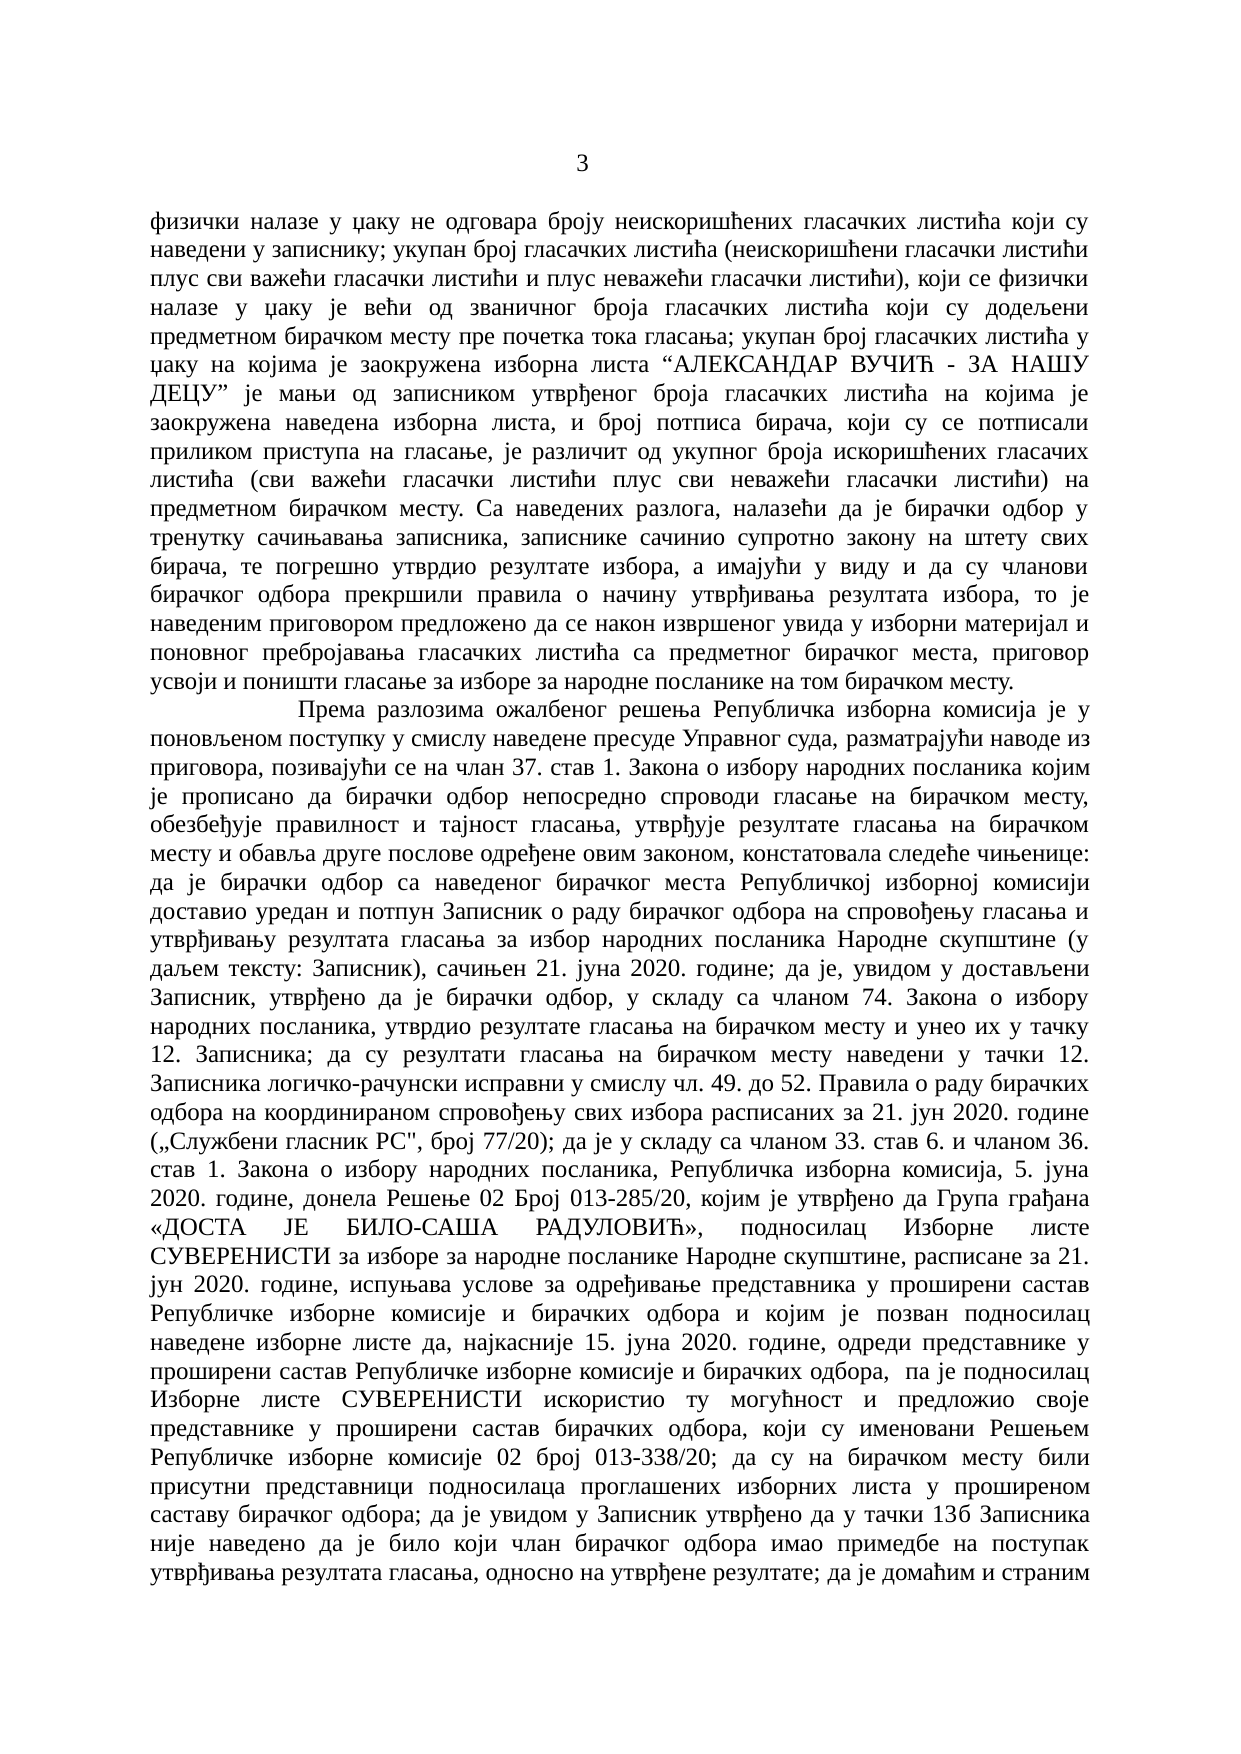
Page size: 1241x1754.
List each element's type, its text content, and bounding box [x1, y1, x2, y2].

text физички налазе у џаку не одговара броју неискоришћених гласачких листића који су наведени у записнику; укупан број гласачких листића (неискоришћени гласачки листићи плус сви важећи гласачки листићи и плус неважећи гласачки листићи), који се физички налазе у џаку је већи од званичног броја гласачких листића који су додељени предметном бирачком месту пре почетка тока гласања; укупан број гласачких листића у џаку на којима је заокружена изборна листа “АЛЕКСАНДАР ВУЧИЋ - ЗА НАШУ ДЕЦУ” је мањи од записником утврђеног броја гласачких листића на којима је заокружена наведена изборна листа, и број потписа бирача, који су се потписали приликом приступа на гласање, је различит од укупног броја искоришћених гласачих листића (сви важећи гласачки листићи плус сви неважећи гласачки листићи) на предметном бирачком месту. Са наведених разлога, налазећи да је бирачки одбор у тренутку сачињавања записника, записнике сачинио супротно закону на штету свих бирача, те погрешно утврдио резултате избора, а имајући у виду и да су чланови бирачког одбора прекршили правила о начину утврђивања резултата избора, то је наведеним приговором предложено да се након извршеног увида у изборни материјал и поновног пребројавања гласачких листића са предметног бирачког места, приговор усвоји и поништи гласање за изборе за народне посланике на том бирачком месту. [150, 206, 1090, 694]
text Према разлозима ожалбеног решења Републичка изборна комисија је у поновљеном поступку у смислу наведене пресуде Управног суда, разматрајући наводе из приговора, позивајући се на члан 37. став 1. Закона о избору народних посланика којим је прописано да бирачки одбор непосредно спроводи гласање на бирачком месту, обезбеђује правилност и тајност гласања, утврђује резултате гласања на бирачком месту и обавља друге послове одређене овим законом, констатовала следеће чињенице: да је бирачки одбор са наведеног бирачког места Републичкој изборној комисији доставио уредан и потпун Записник о раду бирачког одбора на спровођењу гласања и утврђивању резултата гласања за избор народних посланика Народне скупштине (у даљем тексту: Записник), сачињен 21. јуна 2020. године; да је, увидом у достављени Записник, утврђено да је бирачки одбор, у складу са чланом 74. Закона о избору народних посланика, утврдио резултате гласања на бирачком месту и унео их у тачку 12. Записника; да су резултати гласања на бирачком месту наведени у тачки 12. Записника логичко-рачунски исправни у смислу чл. 49. до 52. Правила о раду бирачких одбора на координираном спровођењу свих избора расписаних за 21. јун 2020. године („Службени гласник РС", број 77/20); да је у складу са чланом 33. став 6. и чланом 36. став 1. Закона о избору народних посланика, Републичка изборна комисија, 5. јуна 2020. године, донела Решење 02 Број 013-285/20, којим је утврђено да Група грађана «ДОСТА ЈЕ БИЛО-САША РАДУЛОВИЋ», подносилац Изборне листе СУВЕРЕНИСТИ за изборе за народне посланике Народне скупштине, расписане за 21. јун 2020. године, испуњава услове за одређивање представника у проширени састав Републичке изборне комисије и бирачких одбора и којим је позван подносилац наведене изборне листе да, најкасније 15. јуна 2020. године, одреди представнике у проширени састав Републичке изборне комисије и бирачких одбора, па је подносилац Изборне листе СУВЕРЕНИСТИ искористио ту могућност и предложио своје представнике у проширени састав бирачких одбора, који су именовани Решењем Републичке изборне комисије 02 број 013-338/20; да су на бирачком месту били присутни представници подносилаца проглашених изборних листа у проширеном саставу бирачког одбора; да је увидом у Записник утврђено да у тачки 13б Записника није наведено да је било који члан бирачког одбора имао примедбе на поступак утврђивања резултата гласања, односно на утврђене резултате; да је домаћим и страним [150, 694, 1090, 1586]
